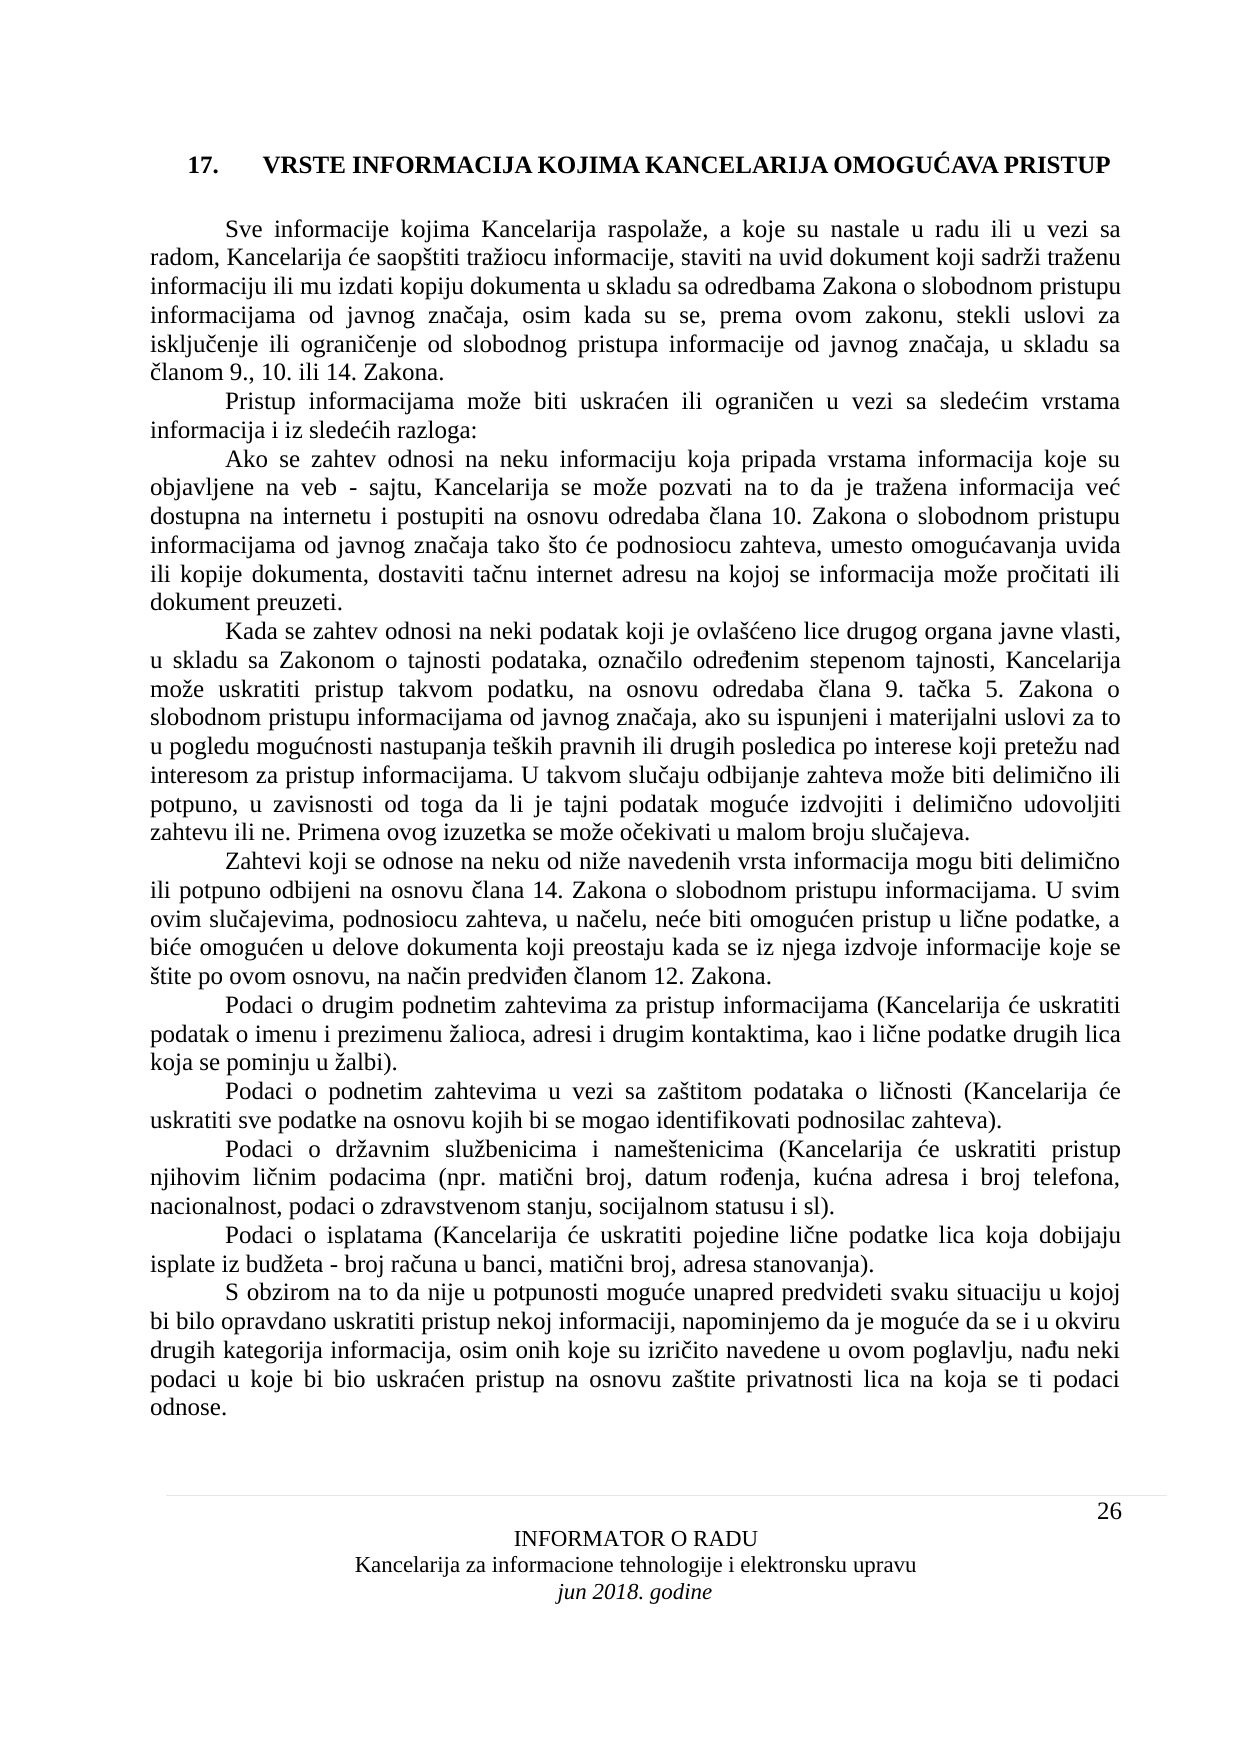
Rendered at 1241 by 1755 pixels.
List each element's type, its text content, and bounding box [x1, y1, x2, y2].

subtitle VRSTE INFORMACIJA KOJIMA KANCELARIJA OMOGUĆAVA PRISTUP [187, 150, 1122, 179]
text Podaci o državnim službenicima i nameštenicima (Kancelarija će uskratiti pristup njihovim ličnim podacima (npr. matični broj, datum rođenja, kućna adresa i broj telefona, nacionalnost, podaci o zdravstvenom stanju, socijalnom statusu i sl). [150, 1134, 1122, 1220]
text Kada se zahtev odnosi na neki podatak koji je ovlašćeno lice drugog organa javne vlasti, u skladu sa Zakonom o tajnosti podataka, označilo određenim stepenom tajnosti, Kancelarija može uskratiti pristup takvom podatku, na osnovu odredaba člana 9. tačka 5. Zakona o slobodnom pristupu informacijama od javnog značaja, ako su ispunjeni i materijalni uslovi za to u pogledu mogućnosti nastupanja teških pravnih ili drugih posledica po interese koji pretežu nad interesom za pristup informacijama. U takvom slučaju odbijanje zahteva može biti delimično ili potpuno, u zavisnosti od toga da li je tajni podatak moguće izdvojiti i delimično udovolјiti zahtevu ili ne. Primena ovog izuzetka se može očekivati u malom broju slučajeva. [150, 616, 1122, 846]
text Podaci o drugim podnetim zahtevima za pristup informacijama (Kancelarija će uskratiti podatak o imenu i prezimenu žalioca, adresi i drugim kontaktima, kao i lične podatke drugih lica koja se pominju u žalbi). [150, 990, 1122, 1076]
text Sve informacije kojima Kancelarija raspolaže, a koje su nastale u radu ili u vezi sa radom, Kancelarija će saopštiti tražiocu informacije, staviti na uvid dokument koji sadrži traženu informaciju ili mu izdati kopiju dokumenta u skladu sa odredbama Zakona o slobodnom pristupu informacijama od javnog značaja, osim kada su se, prema ovom zakonu, stekli uslovi za isklјučenje ili ograničenje od slobodnog pristupa informacije od javnog značaja, u skladu sa članom 9., 10. ili 14. Zakona. [150, 214, 1122, 386]
text Podaci o podnetim zahtevima u vezi sa zaštitom podataka o ličnosti (Kancelarija će uskratiti sve podatke na osnovu kojih bi se mogao identifikovati podnosilac zahteva). [150, 1076, 1122, 1134]
text Pristup informacijama može biti uskraćen ili ograničen u vezi sa sledećim vrstama informacija i iz sledećih razloga: [150, 386, 1122, 444]
text S obzirom na to da nije u potpunosti moguće unapred predvideti svaku situaciju u kojoj bi bilo opravdano uskratiti pristup nekoj informaciji, napominjemo da je moguće da se i u okviru drugih kategorija informacija, osim onih koje su izričito navedene u ovom poglavlјu, nađu neki podaci u koje bi bio uskraćen pristup na osnovu zaštite privatnosti lica na koja se ti podaci odnose. [150, 1277, 1122, 1421]
text Zahtevi koji se odnose na neku od niže navedenih vrsta informacija mogu biti delimično ili potpuno odbijeni na osnovu člana 14. Zakona o slobodnom pristupu informacijama. U svim ovim slučajevima, podnosiocu zahteva, u načelu, neće biti omogućen pristup u lične podatke, a biće omogućen u delove dokumenta koji preostaju kada se iz njega izdvoje informacije koje se štite po ovom osnovu, na način predviđen članom 12. Zakona. [150, 846, 1122, 990]
text Podaci o isplatama (Kancelarija će uskratiti pojedine lične podatke lica koja dobijaju isplate iz budžeta - broj računa u banci, matični broj, adresa stanovanja). [150, 1220, 1122, 1277]
text Ako se zahtev odnosi na neku informaciju koja pripada vrstama informacija koje su objavlјene na veb - sajtu, Kancelarija se može pozvati na to da je tražena informacija već dostupna na internetu i postupiti na osnovu odredaba člana 10. Zakona o slobodnom pristupu informacijama od javnog značaja tako što će podnosiocu zahteva, umesto omogućavanja uvida ili kopije dokumenta, dostaviti tačnu internet adresu na kojoj se informacija može pročitati ili dokument preuzeti. [150, 444, 1122, 616]
